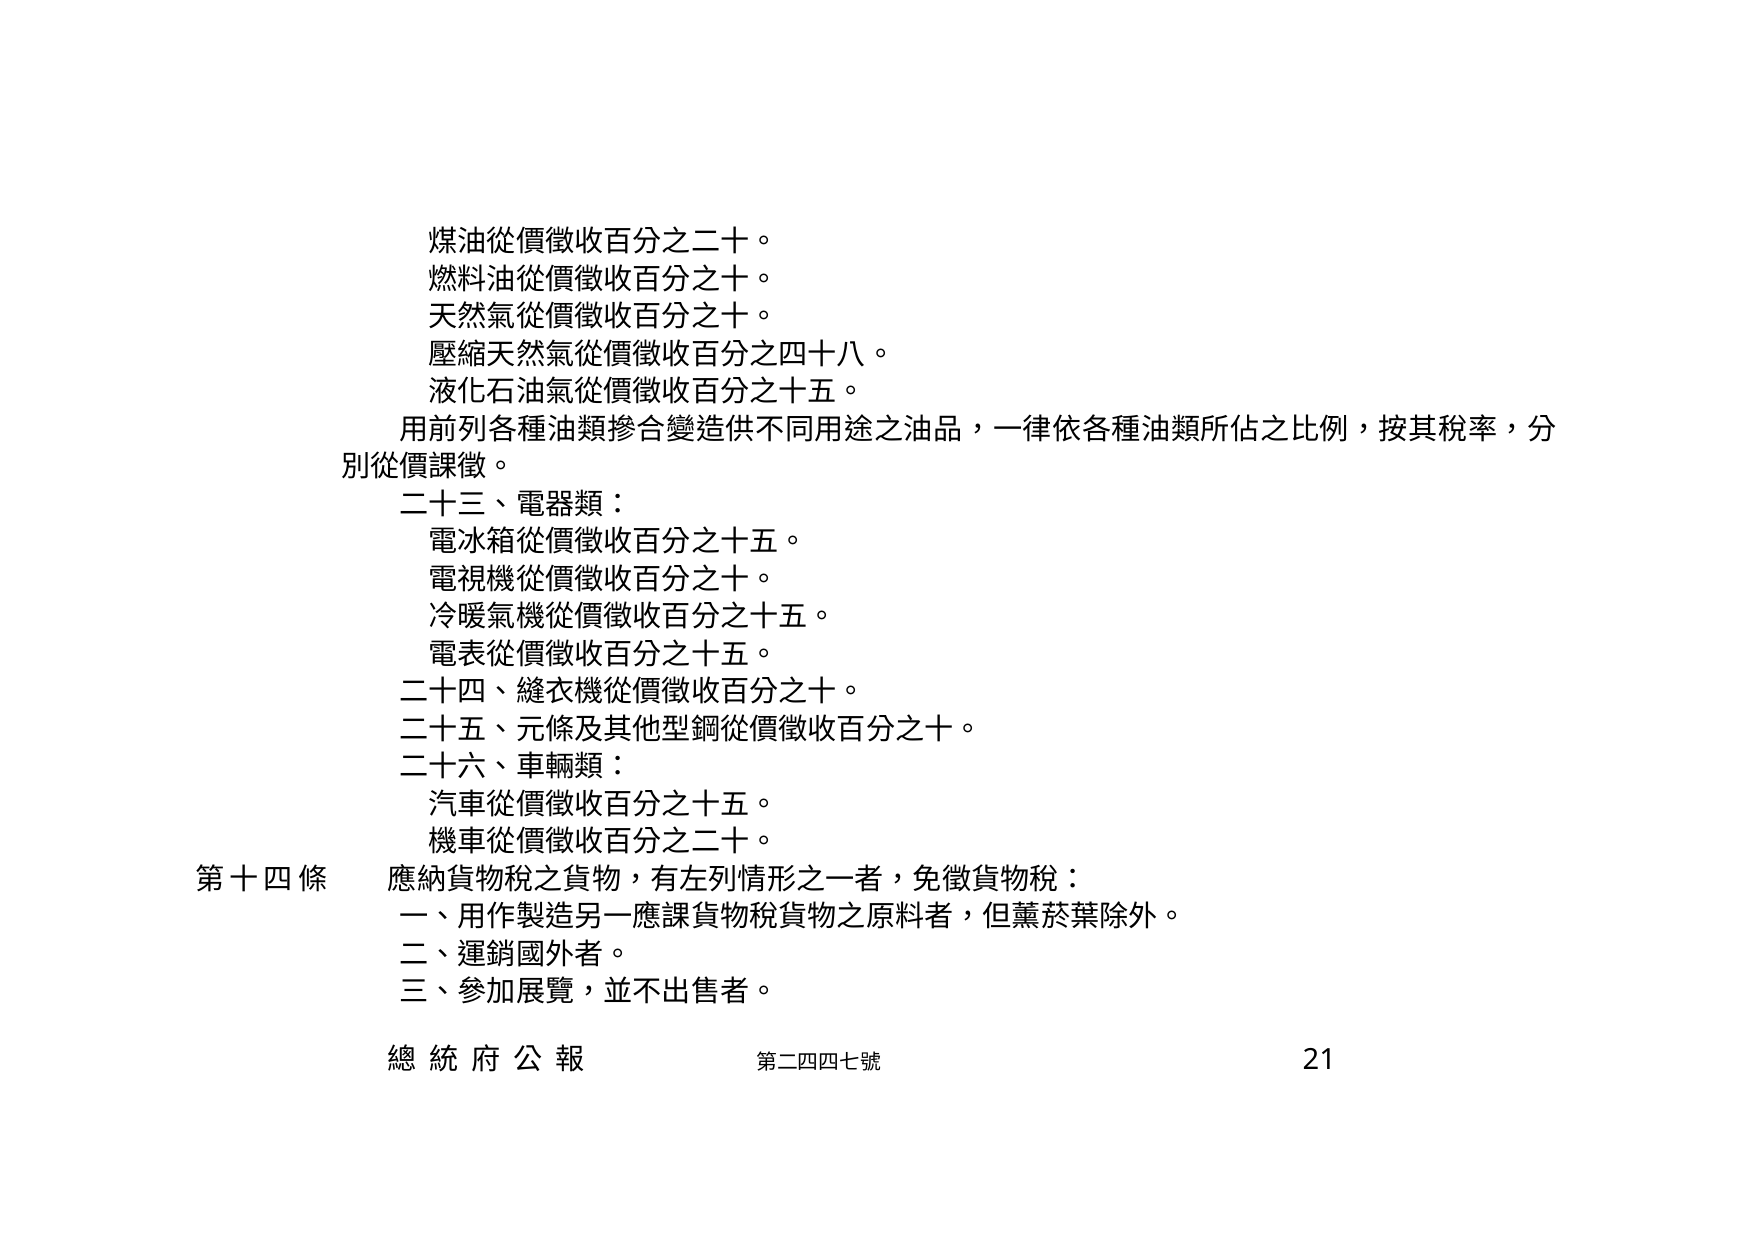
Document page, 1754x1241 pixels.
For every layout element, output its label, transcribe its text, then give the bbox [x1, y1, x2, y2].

text 二、運銷國外者。 [399, 934, 1559, 972]
text 三、參加展覽，並不出售者。 [399, 972, 1559, 1009]
text 一、用作製造另一應課貨物稅貨物之原料者，但薰菸葉除外。 [399, 897, 1559, 934]
text 機車從價徵收百分之二十。 [428, 822, 1559, 859]
text 液化石油氣從價徵收百分之十五。 [428, 372, 1559, 409]
text 電冰箱從價徵收百分之十五。 [428, 522, 1559, 559]
text 壓縮天然氣從價徵收百分之四十八。 [428, 334, 1559, 372]
text 冷暖氣機從價徵收百分之十五。 [428, 597, 1559, 634]
text 汽車從價徵收百分之十五。 [428, 784, 1559, 822]
text 用前列各種油類摻合變造供不同用途之油品，一律依各種油類所佔之比例，按其稅率，分別從價課徵。 [341, 409, 1559, 484]
text 二十四、縫衣機從價徵收百分之十。 [399, 672, 1559, 709]
text 煤油從價徵收百分之二十。 [428, 222, 1559, 259]
text 電視機從價徵收百分之十。 [428, 559, 1559, 597]
text 燃料油從價徵收百分之十。 [428, 259, 1559, 297]
text 電表從價徵收百分之十五。 [428, 634, 1559, 672]
text 二十六、車輛類： [399, 747, 1559, 784]
text 天然氣從價徵收百分之十。 [428, 297, 1559, 334]
text 二十三、電器類： [399, 484, 1559, 522]
text 二十五、元條及其他型鋼從價徵收百分之十。 [399, 709, 1559, 747]
text 第十四條 應納貨物稅之貨物，有左列情形之一者，免徵貨物稅： [195, 859, 1559, 897]
